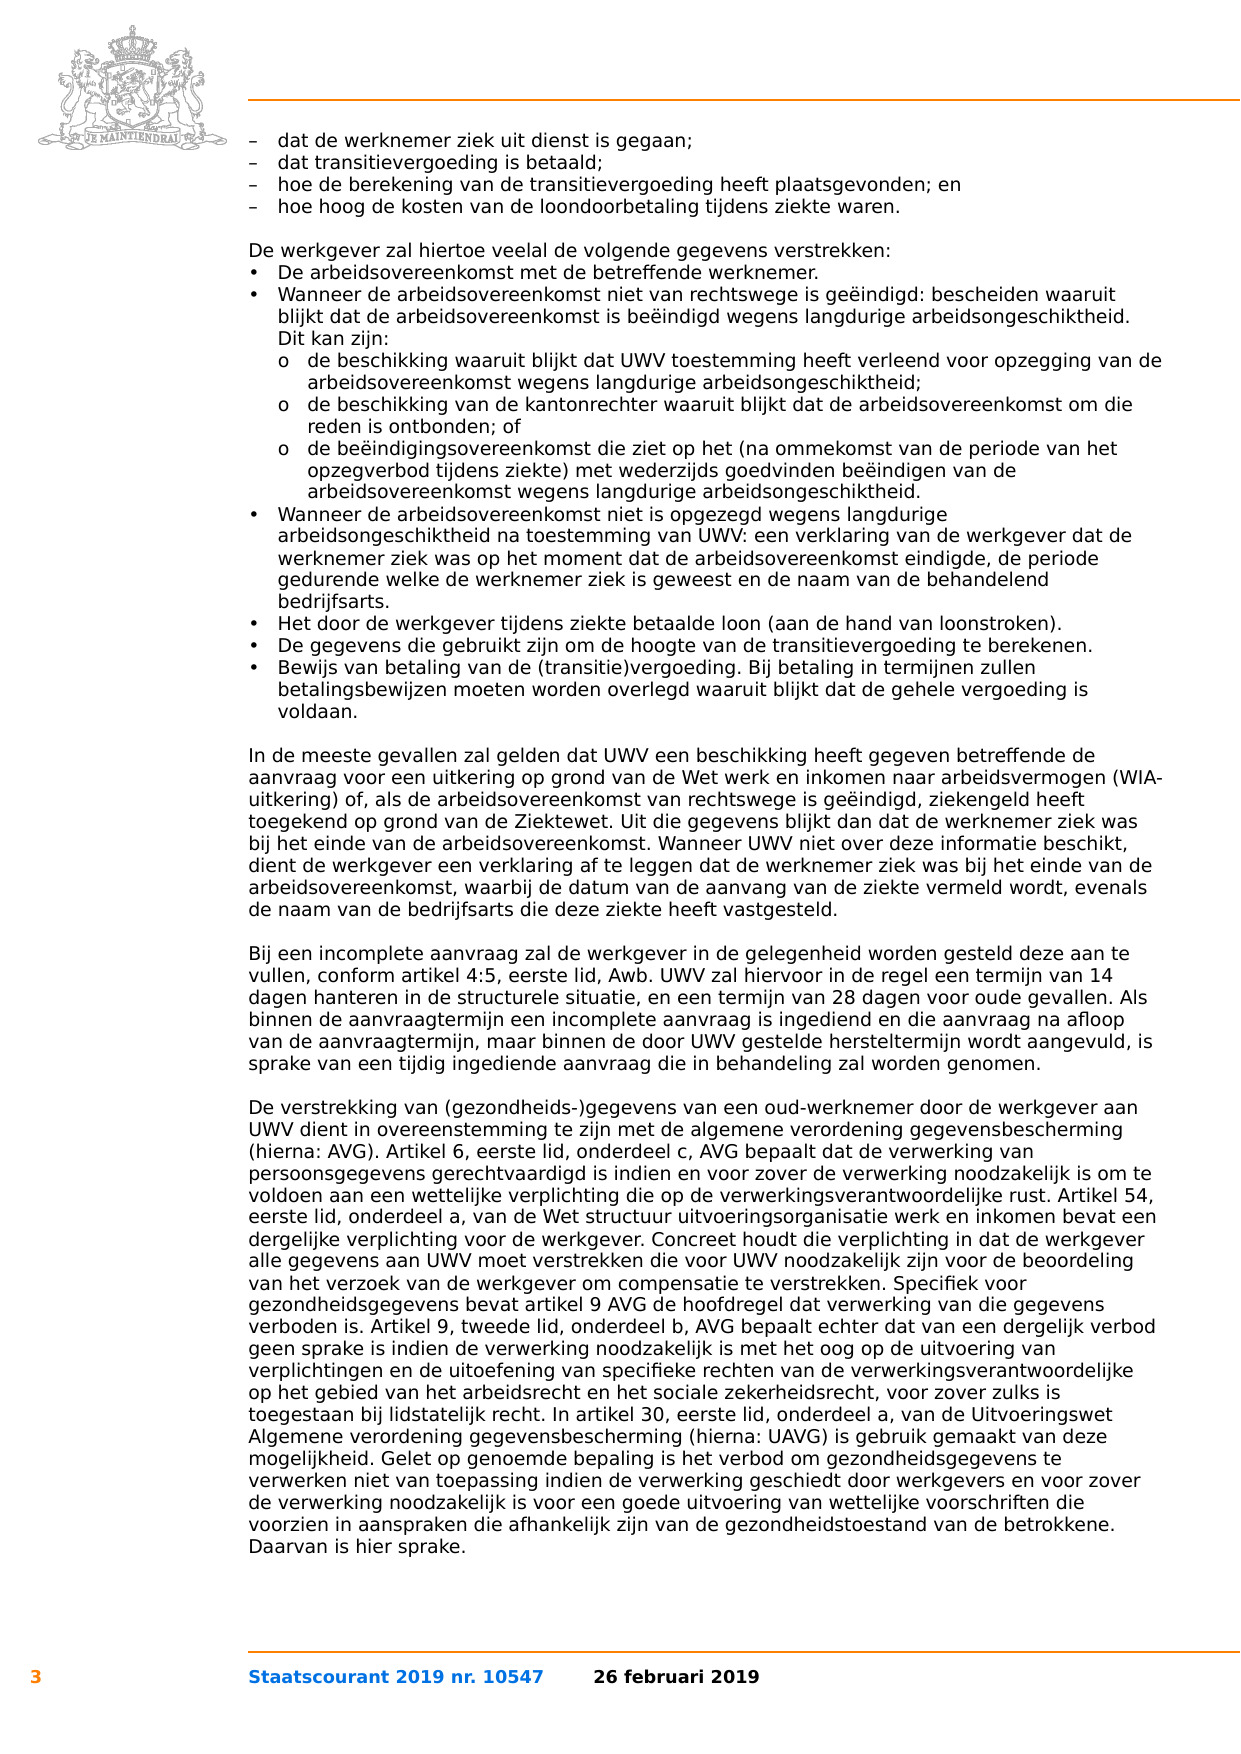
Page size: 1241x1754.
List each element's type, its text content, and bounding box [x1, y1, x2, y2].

text • De gegevens die gebruikt zijn om de hoogte van de transitievergoeding te berekenen. [248, 635, 1163, 657]
picture [38, 25, 227, 150]
text • Wanneer de arbeidsovereenkomst niet van rechtswege is geëindigd: bescheiden waaruit blijkt dat de arbeidsovereenkomst is beëindigd wegens langdurige arbeidsongeschiktheid. Dit kan zijn: [248, 284, 1163, 349]
text – dat de werknemer ziek uit dienst is gegaan; [248, 130, 1163, 152]
text • Het door de werkgever tijdens ziekte betaalde loon (aan de hand van loonstroken). [248, 613, 1163, 635]
text – hoe de berekening van de transitievergoeding heeft plaatsgevonden; en [248, 174, 1163, 196]
text De verstrekking van (gezondheids-)gegevens van een oud-werknemer door de werkgever aan UWV dient in overeenstemming te zijn met de algemene verordening gegevensbescherming (hierna: AVG). Artikel 6, eerste lid, onderdeel c, AVG bepaalt dat de verwerking van persoonsgegevens gerechtvaardigd is indien en voor zover de verwerking noodzakelijk is om te voldoen aan een wettelijke verplichting die op de verwerkingsverantwoordelijke rust. Artikel 54, eerste lid, onderdeel a, van de Wet structuur uitvoeringsorganisatie werk en inkomen bevat een dergelijke verplichting voor de werkgever. Concreet houdt die verplichting in dat de werkgever alle gegevens aan UWV moet verstrekken die voor UWV noodzakelijk zijn voor de beoordeling van het verzoek van de werkgever om compensatie te verstrekken. Specifiek voor gezondheidsgegevens bevat artikel 9 AVG de hoofdregel dat verwerking van die gegevens verboden is. Artikel 9, tweede lid, onderdeel b, AVG bepaalt echter dat van een dergelijk verbod geen sprake is indien de verwerking noodzakelijk is met het oog op de uitvoering van verplichtingen en de uitoefening van specifieke rechten van de verwerkingsverantwoordelijke op het gebied van het arbeidsrecht en het sociale zekerheidsrecht, voor zover zulks is toegestaan bij lidstatelijk recht. In artikel 30, eerste lid, onderdeel a, van de Uitvoeringswet Algemene verordening gegevensbescherming (hierna: UAVG) is gebruik gemaakt van deze mogelijkheid. Gelet op genoemde bepaling is het verbod om gezondheidsgegevens te verwerken niet van toepassing indien de verwerking geschiedt door werkgevers en voor zover de verwerking noodzakelijk is voor een goede uitvoering van wettelijke voorschriften die voorzien in aanspraken die afhankelijk zijn van de gezondheidstoestand van de betrokkene. Daarvan is hier sprake. [248, 1097, 1163, 1558]
text o de beschikking waaruit blijkt dat UWV toestemming heeft verleend voor opzegging van de arbeidsovereenkomst wegens langdurige arbeidsongeschiktheid; [278, 349, 1163, 393]
text • De arbeidsovereenkomst met de betreffende werknemer. [248, 262, 1163, 284]
text • Bewijs van betaling van de (transitie)vergoeding. Bij betaling in termijnen zullen betalingsbewijzen moeten worden overlegd waaruit blijkt dat de gehele vergoeding is voldaan. [248, 657, 1163, 723]
text • Wanneer de arbeidsovereenkomst niet is opgezegd wegens langdurige arbeidsongeschiktheid na toestemming van UWV: een verklaring van de werkgever dat de werknemer ziek was op het moment dat de arbeidsovereenkomst eindigde, de periode gedurende welke de werknemer ziek is geweest en de naam van de behandelend bedrijfsarts. [248, 503, 1163, 613]
text De werkgever zal hiertoe veelal de volgende gegevens verstrekken: [248, 240, 1163, 262]
text o de beschikking van de kantonrechter waaruit blijkt dat de arbeidsovereenkomst om die reden is ontbonden; of [278, 393, 1163, 437]
text – dat transitievergoeding is betaald; [248, 152, 1163, 174]
text Bij een incomplete aanvraag zal de werkgever in de gelegenheid worden gesteld deze aan te vullen, conform artikel 4:5, eerste lid, Awb. UWV zal hiervoor in de regel een termijn van 14 dagen hanteren in de structurele situatie, en een termijn van 28 dagen voor oude gevallen. Als binnen de aanvraagtermijn een incomplete aanvraag is ingediend en die aanvraag na afloop van de aanvraagtermijn, maar binnen de door UWV gestelde hersteltermijn wordt aangevuld, is sprake van een tijdig ingediende aanvraag die in behandeling zal worden genomen. [248, 943, 1163, 1075]
text o de beëindigingsovereenkomst die ziet op het (na ommekomst van de periode van het opzegverbod tijdens ziekte) met wederzijds goedvinden beëindigen van de arbeidsovereenkomst wegens langdurige arbeidsongeschiktheid. [278, 437, 1163, 503]
text – hoe hoog de kosten van de loondoorbetaling tijdens ziekte waren. [248, 196, 1163, 218]
text In de meeste gevallen zal gelden dat UWV een beschikking heeft gegeven betreffende de aanvraag voor een uitkering op grond van de Wet werk en inkomen naar arbeidsvermogen (WIA-uitkering) of, als de arbeidsovereenkomst van rechtswege is geëindigd, ziekengeld heeft toegekend op grond van de Ziektewet. Uit die gegevens blijkt dan dat de werknemer ziek was bij het einde van de arbeidsovereenkomst. Wanneer UWV niet over deze informatie beschikt, dient de werkgever een verklaring af te leggen dat de werknemer ziek was bij het einde van de arbeidsovereenkomst, waarbij de datum van de aanvang van de ziekte vermeld wordt, evenals de naam van de bedrijfsarts die deze ziekte heeft vastgesteld. [248, 745, 1163, 921]
